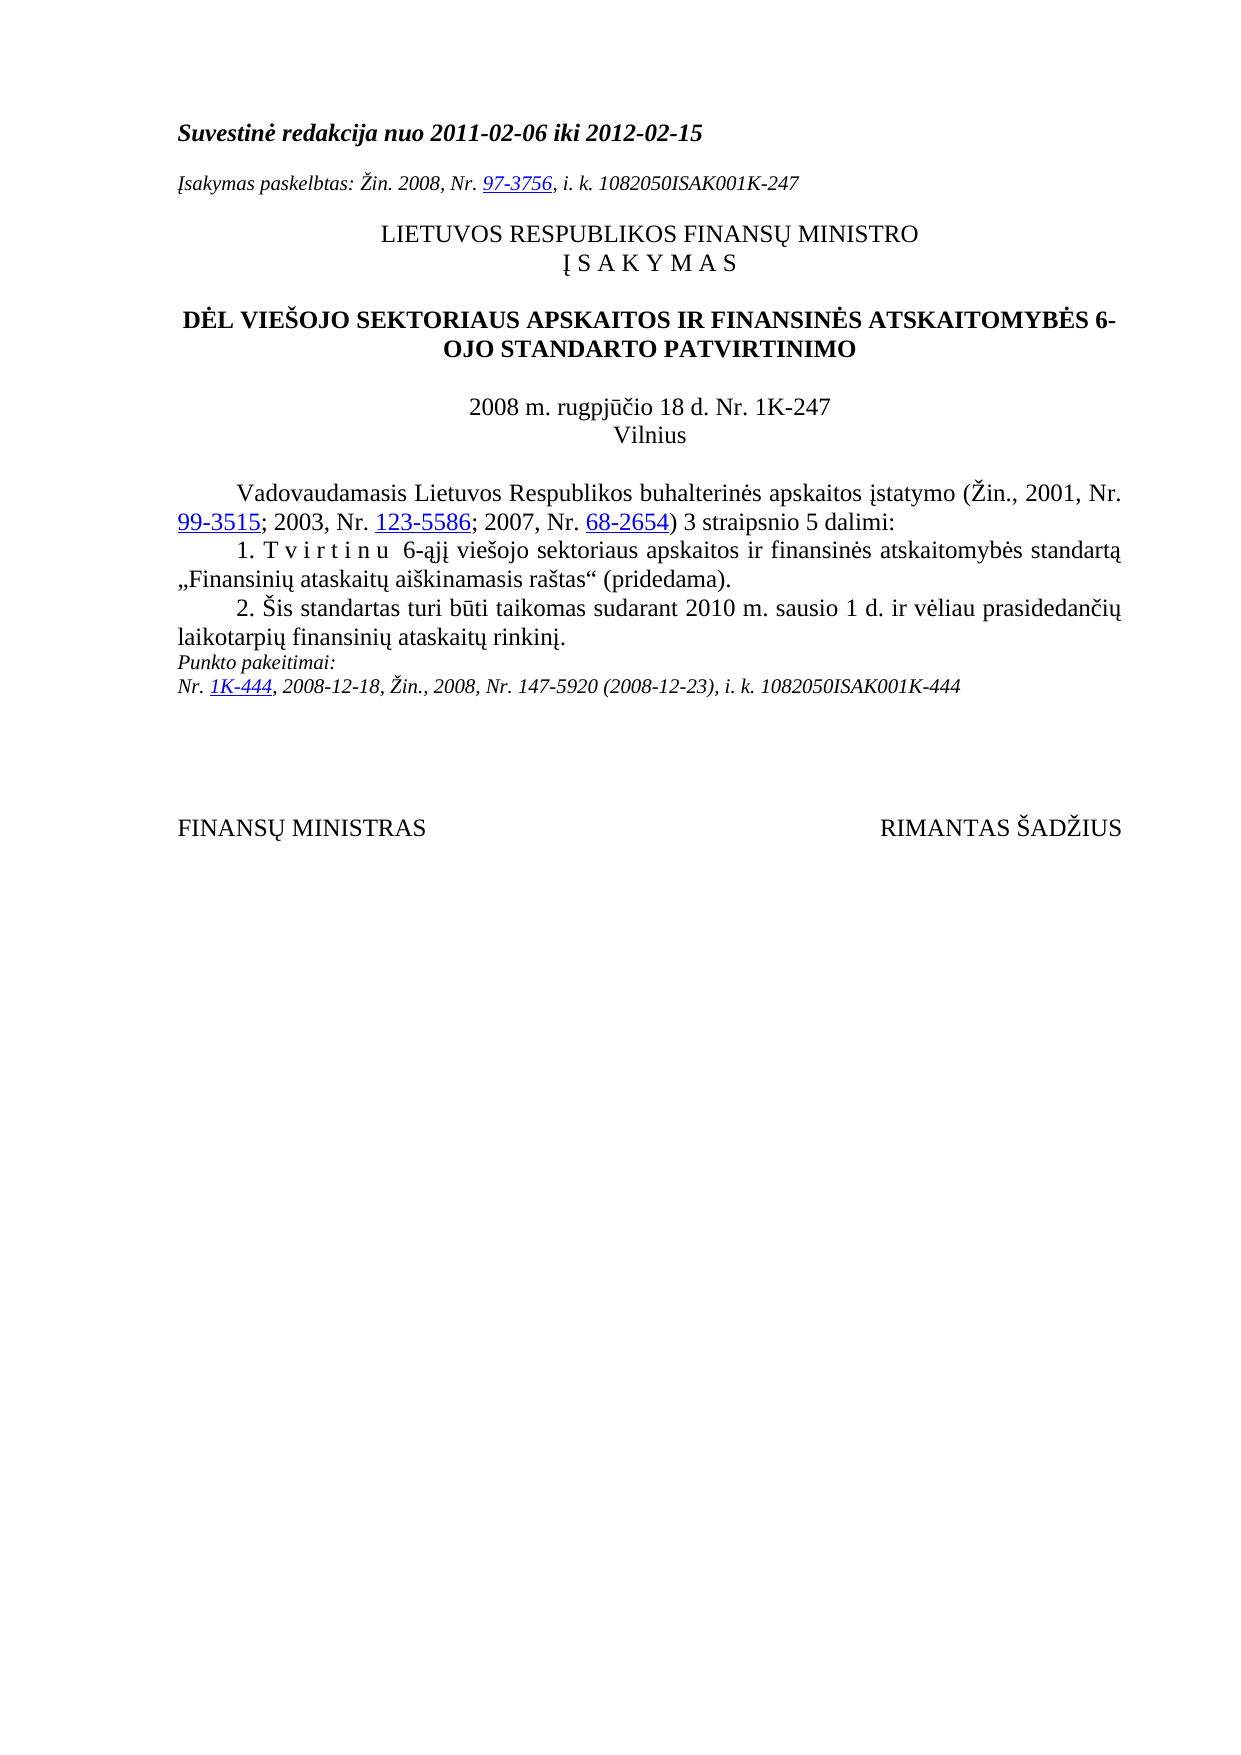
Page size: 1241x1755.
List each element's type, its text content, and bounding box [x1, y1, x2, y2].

text DĖL VIEŠOJO SEKTORIAUS APSKAITOS IR FINANSINĖS ATSKAITOMYBĖS 6-OJO STANDARTO PATVIRTINIMO [177, 305, 1122, 363]
text Suvestinė redakcija nuo 2011-02-06 iki 2012-02-15 [177, 118, 1122, 147]
text LIETUVOS RESPUBLIKOS FINANSŲ MINISTRO [177, 219, 1122, 248]
text Vadovaudamasis Lietuvos Respublikos buhalterinės apskaitos įstatymo (Žin., 2001, Nr. 99-3515; 2003, Nr. 123-5586; 2007, Nr. 68-2654) 3 straipsnio 5 dalimi: [177, 478, 1122, 535]
text ĮSAKYMAS [177, 248, 1122, 277]
text 1. Tvirtinu 6-ąjį viešojo sektoriaus apskaitos ir finansinės atskaitomybės standartą „Finansinių ataskaitų aiškinamasis raštas“ (pridedama). [177, 535, 1122, 593]
text Punkto pakeitimai: [177, 650, 1122, 674]
text Vilnius [177, 420, 1122, 449]
text 2008 m. rugpjūčio 18 d. Nr. 1K-247 [177, 392, 1122, 420]
text Įsakymas paskelbtas: Žin. 2008, Nr. 97-3756, i. k. 1082050ISAK001K-247 [177, 171, 1122, 195]
text 2. Šis standartas turi būti taikomas sudarant 2010 m. sausio 1 d. ir vėliau prasidedančių laikotarpių finansinių ataskaitų rinkinį. [177, 593, 1122, 650]
text Nr. 1K-444, 2008-12-18, Žin., 2008, Nr. 147-5920 (2008-12-23), i. k. 1082050ISAK001K-444 [177, 674, 1122, 698]
text FINANSŲ MINISTRAS RIMANTAS ŠADŽIUS [177, 813, 1122, 842]
